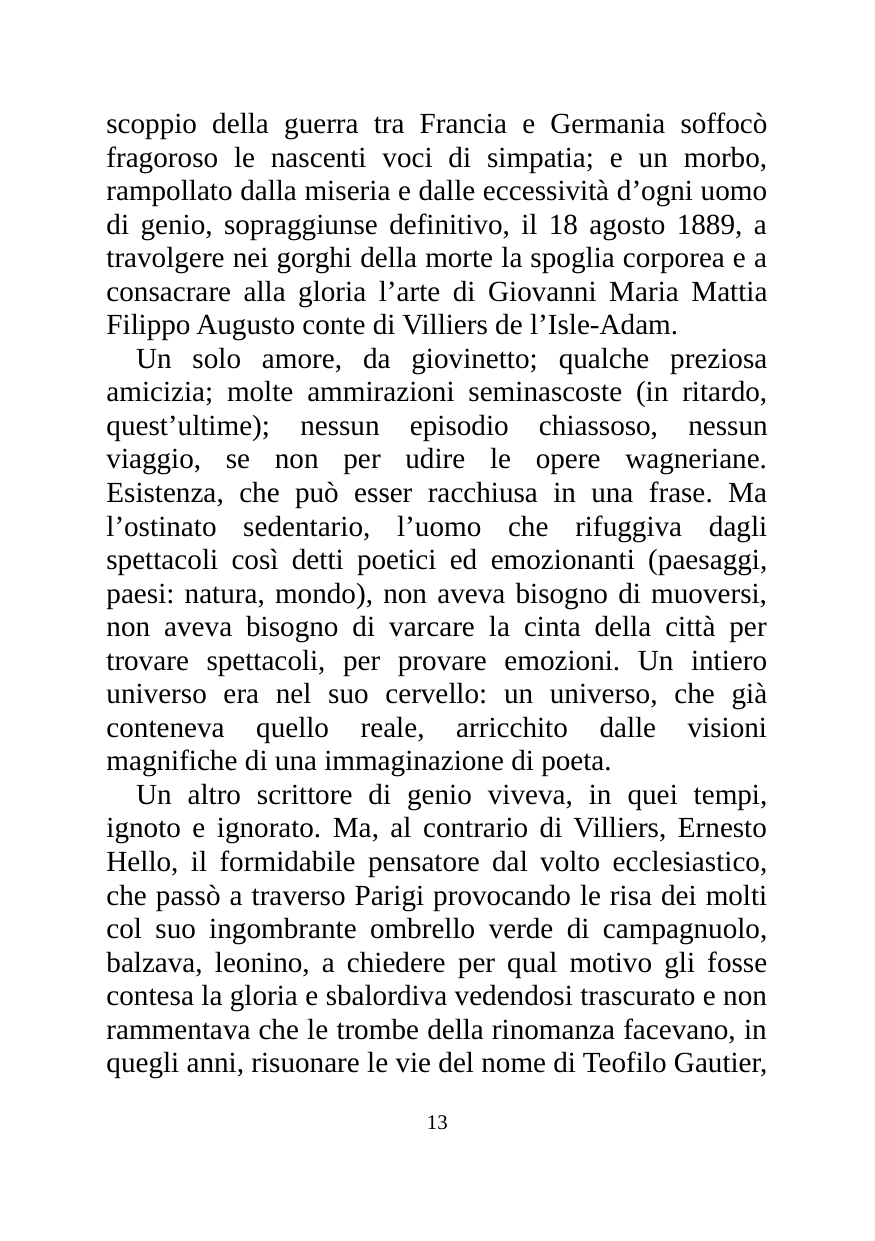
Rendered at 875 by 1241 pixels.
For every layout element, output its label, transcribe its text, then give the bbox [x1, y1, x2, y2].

text scoppio della guerra tra Francia e Germania soffocò fragoroso le nascenti voci di simpatia; e un morbo, rampollato dalla miseria e dalle eccessività d’ogni uomo di genio, sopraggiunse definitivo, il 18 agosto 1889, a travolgere nei gorghi della morte la spoglia corporea e a consacrare alla gloria l’arte di Giovanni Maria Mattia Filippo Augusto conte di Villiers de l’Isle-Adam. [106, 106, 768, 341]
text Un solo amore, da giovinetto; qualche preziosa amicizia; molte ammirazioni seminascoste (in ritardo, quest’ultime); nessun episodio chiassoso, nessun viaggio, se non per udire le opere wagneriane. Esistenza, che può esser racchiusa in una frase. Ma l’ostinato sedentario, l’uomo che rifuggiva dagli spettacoli così detti poetici ed emozionanti (paesaggi, paesi: natura, mondo), non aveva bisogno di muoversi, non aveva bisogno di varcare la cinta della città per trovare spettacoli, per provare emozioni. Un intiero universo era nel suo cervello: un universo, che già conteneva quello reale, arricchito dalle visioni magnifiche di una immaginazione di poeta. [106, 341, 768, 777]
text Un altro scrittore di genio viveva, in quei tempi, ignoto e ignorato. Ma, al contrario di Villiers, Ernesto Hello, il formidabile pensatore dal volto ecclesiastico, che passò a traverso Parigi provocando le risa dei molti col suo ingombrante ombrello verde di campagnuolo, balzava, leonino, a chiedere per qual motivo gli fosse contesa la gloria e sbalordiva vedendosi trascurato e non rammentava che le trombe della rinomanza facevano, in quegli anni, risuonare le vie del nome di Teofilo Gautier, [106, 777, 768, 1079]
